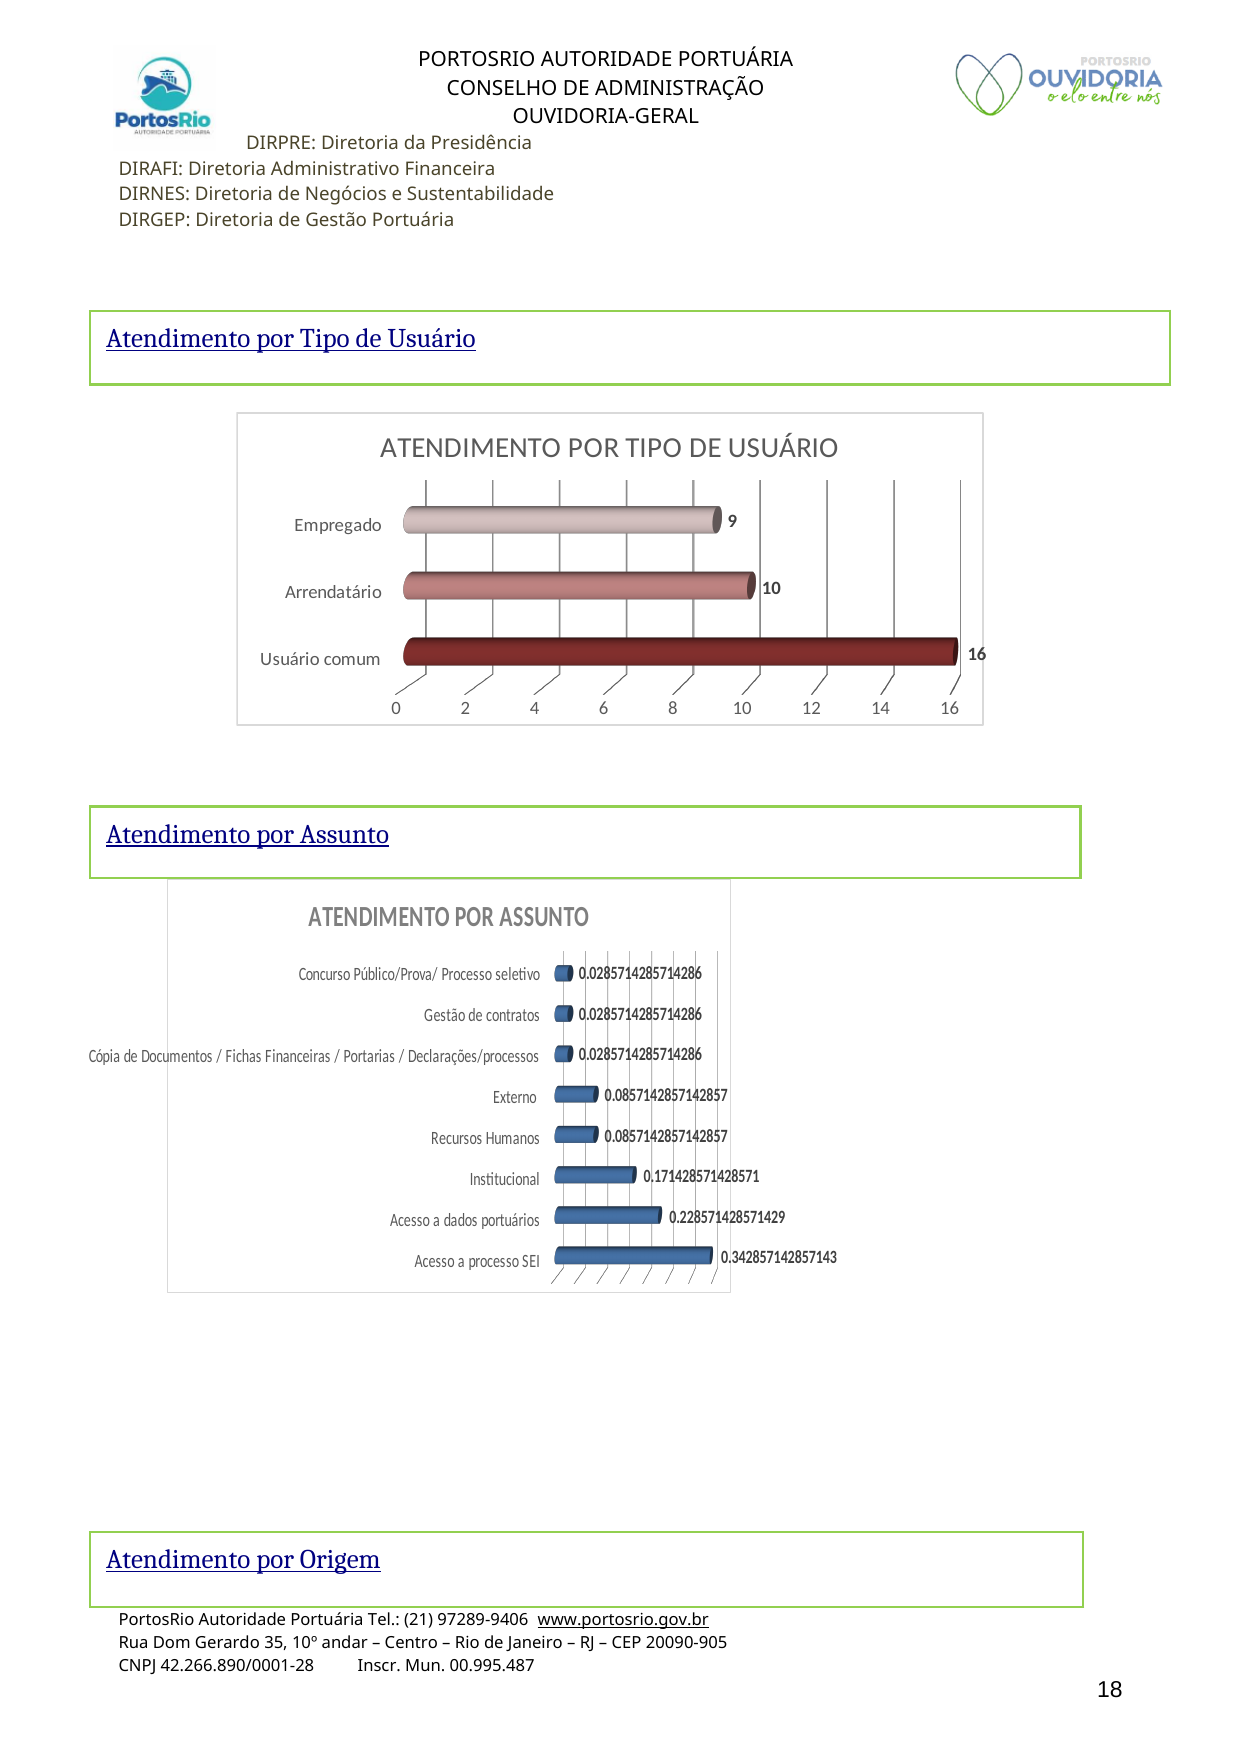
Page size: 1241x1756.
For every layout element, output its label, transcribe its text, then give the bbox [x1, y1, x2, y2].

text Atendimento por Origem [106, 1544, 1067, 1575]
text DIRAFI: Diretoria Administrativo Financeira [118, 155, 1110, 181]
text DIRNES: Diretoria de Negócios e Sustentabilidade [118, 181, 1110, 206]
text DIRGEP: Diretoria de Gestão Portuária [118, 206, 1110, 232]
text Atendimento por Assunto [106, 819, 1064, 850]
text Atendimento por Tipo de Usuário [106, 323, 1154, 354]
text DIRPRE: Diretoria da Presidência [118, 130, 1110, 155]
